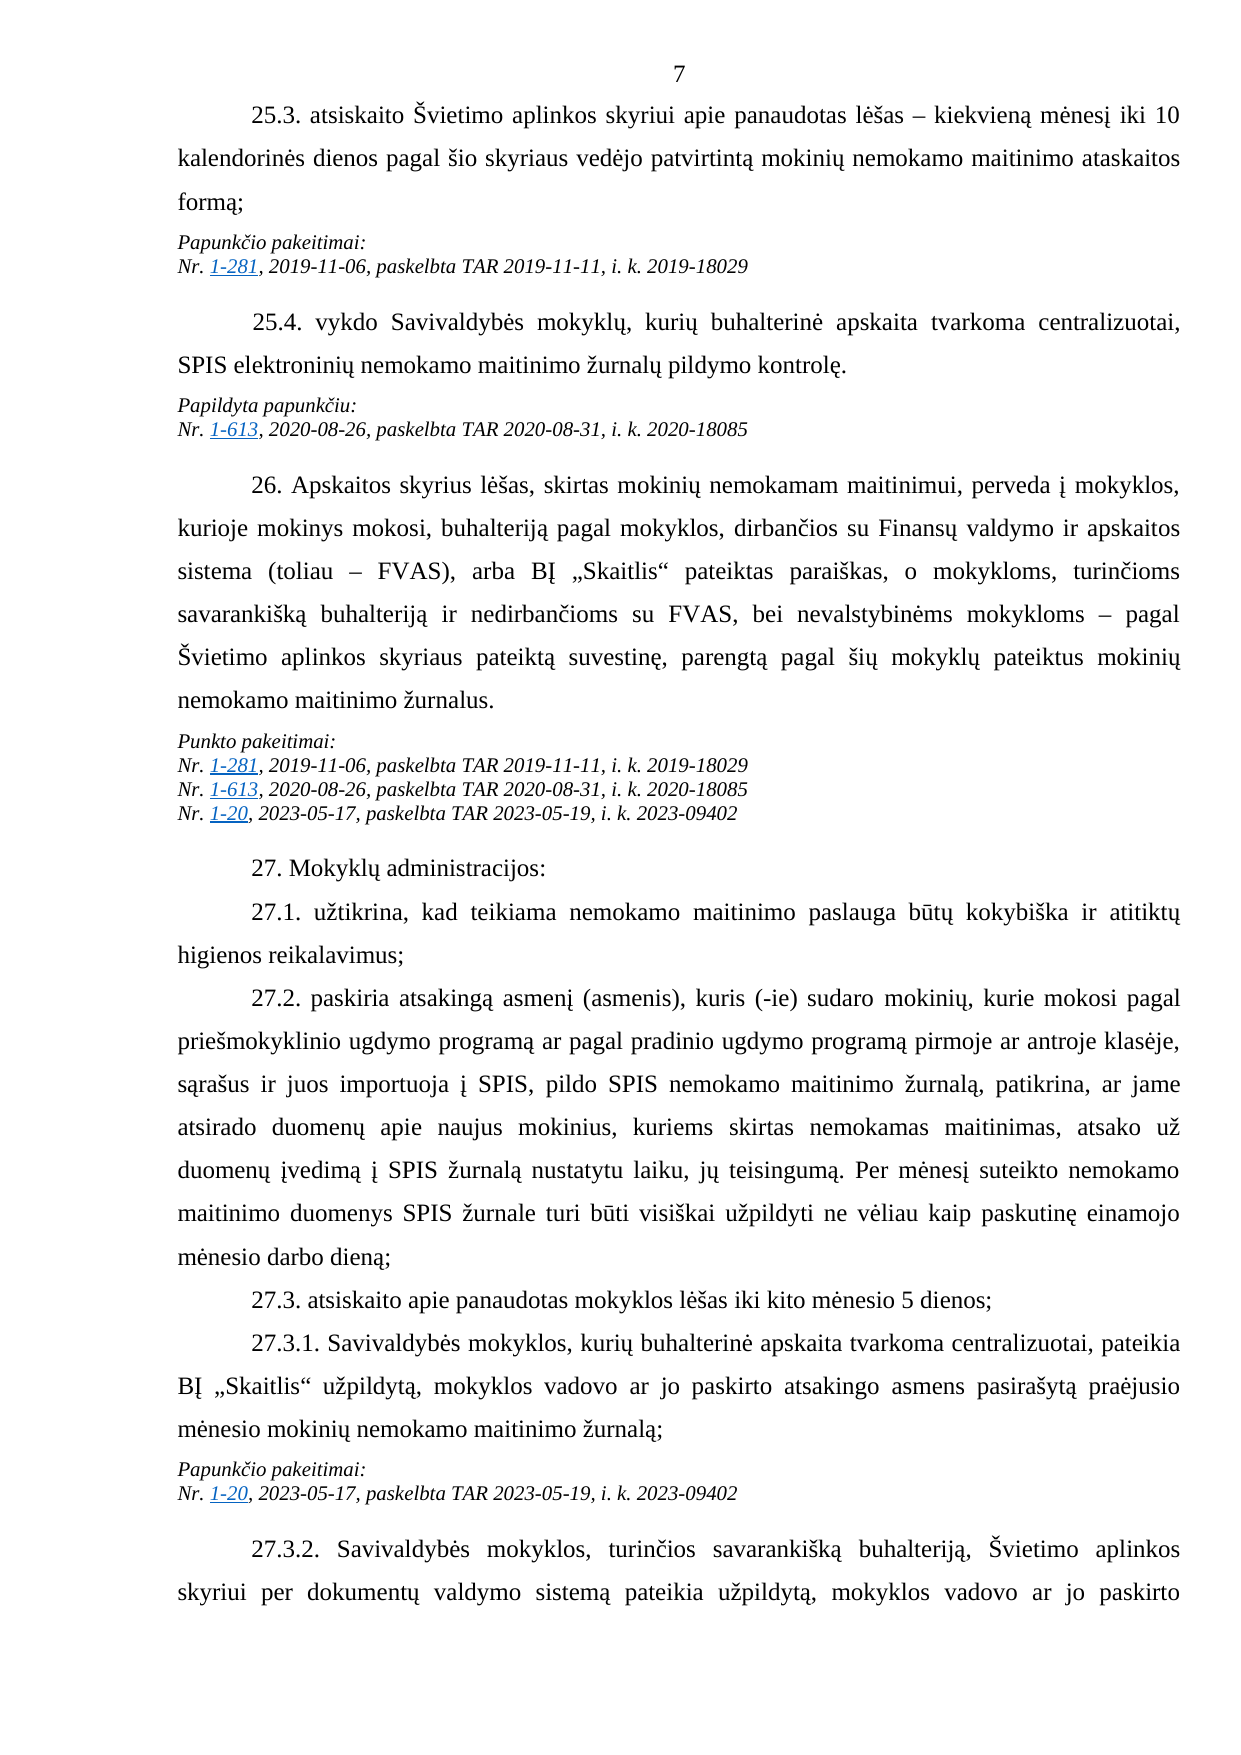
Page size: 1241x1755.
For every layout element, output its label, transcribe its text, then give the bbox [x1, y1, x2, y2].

text 27.2. paskiria atsakingą asmenį (asmenis), kuris (-ie) sudaro mokinių, kurie mokosi pagal priešmokyklinio ugdymo programą ar pagal pradinio ugdymo programą pirmoje ar antroje klasėje, sąrašus ir juos importuoja į SPIS, pildo SPIS nemokamo maitinimo žurnalą, patikrina, ar jame atsirado duomenų apie naujus mokinius, kuriems skirtas nemokamas maitinimas, atsako už duomenų įvedimą į SPIS žurnalą nustatytu laiku, jų teisingumą. Per mėnesį suteikto nemokamo maitinimo duomenys SPIS žurnale turi būti visiškai užpildyti ne vėliau kaip paskutinę einamojo mėnesio darbo dieną; [177, 983, 1181, 1270]
text Nr. 1-613, 2020-08-26, paskelbta TAR 2020-08-31, i. k. 2020-18085 [177, 417, 1181, 441]
text 27.3. atsiskaito apie panaudotas mokyklos lėšas iki kito mėnesio 5 dienos; [177, 1285, 1181, 1313]
text Papildyta papunkčiu: [177, 393, 1181, 417]
text Punkto pakeitimai: [177, 728, 1181, 753]
text Papunkčio pakeitimai: [177, 1457, 1181, 1481]
text 25.3. atsiskaito Švietimo aplinkos skyriui apie panaudotas lėšas – kiekvieną mėnesį iki 10 kalendorinės dienos pagal šio skyriaus vedėjo patvirtintą mokinių nemokamo maitinimo ataskaitos formą; [177, 100, 1181, 215]
text Nr. 1-613, 2020-08-26, paskelbta TAR 2020-08-31, i. k. 2020-18085 [177, 777, 1181, 801]
text 25.4. vykdo Savivaldybės mokyklų, kurių buhalterinė apskaita tvarkoma centralizuotai, SPIS elektroninių nemokamo maitinimo žurnalų pildymo kontrolę. [177, 307, 1181, 378]
text Nr. 1-20, 2023-05-17, paskelbta TAR 2023-05-19, i. k. 2023-09402 [177, 801, 1181, 825]
text 26. Apskaitos skyrius lėšas, skirtas mokinių nemokamam maitinimui, perveda į mokyklos, kurioje mokinys mokosi, buhalteriją pagal mokyklos, dirbančios su Finansų valdymo ir apskaitos sistema (toliau – FVAS), arba BĮ „Skaitlis“ pateiktas paraiškas, o mokykloms, turinčioms savarankišką buhalteriją ir nedirbančioms su FVAS, bei nevalstybinėms mokykloms – pagal Švietimo aplinkos skyriaus pateiktą suvestinę, parengtą pagal šių mokyklų pateiktus mokinių nemokamo maitinimo žurnalus. [177, 470, 1181, 714]
text Nr. 1-281, 2019-11-06, paskelbta TAR 2019-11-11, i. k. 2019-18029 [177, 753, 1181, 777]
text 27. Mokyklų administracijos: [177, 853, 1181, 882]
text 27.3.1. Savivaldybės mokyklos, kurių buhalterinė apskaita tvarkoma centralizuotai, pateikia BĮ „Skaitlis“ užpildytą, mokyklos vadovo ar jo paskirto atsakingo asmens pasirašytą praėjusio mėnesio mokinių nemokamo maitinimo žurnalą; [177, 1328, 1181, 1443]
text 27.1. užtikrina, kad teikiama nemokamo maitinimo paslauga būtų kokybiška ir atitiktų higienos reikalavimus; [177, 897, 1181, 968]
text Nr. 1-281, 2019-11-06, paskelbta TAR 2019-11-11, i. k. 2019-18029 [177, 254, 1181, 278]
text Papunkčio pakeitimai: [177, 230, 1181, 254]
text Nr. 1-20, 2023-05-17, paskelbta TAR 2023-05-19, i. k. 2023-09402 [177, 1481, 1181, 1505]
text 27.3.2. Savivaldybės mokyklos, turinčios savarankišką buhalteriją, Švietimo aplinkos skyriui per dokumentų valdymo sistemą pateikia užpildytą, mokyklos vadovo ar jo paskirto [177, 1534, 1181, 1606]
